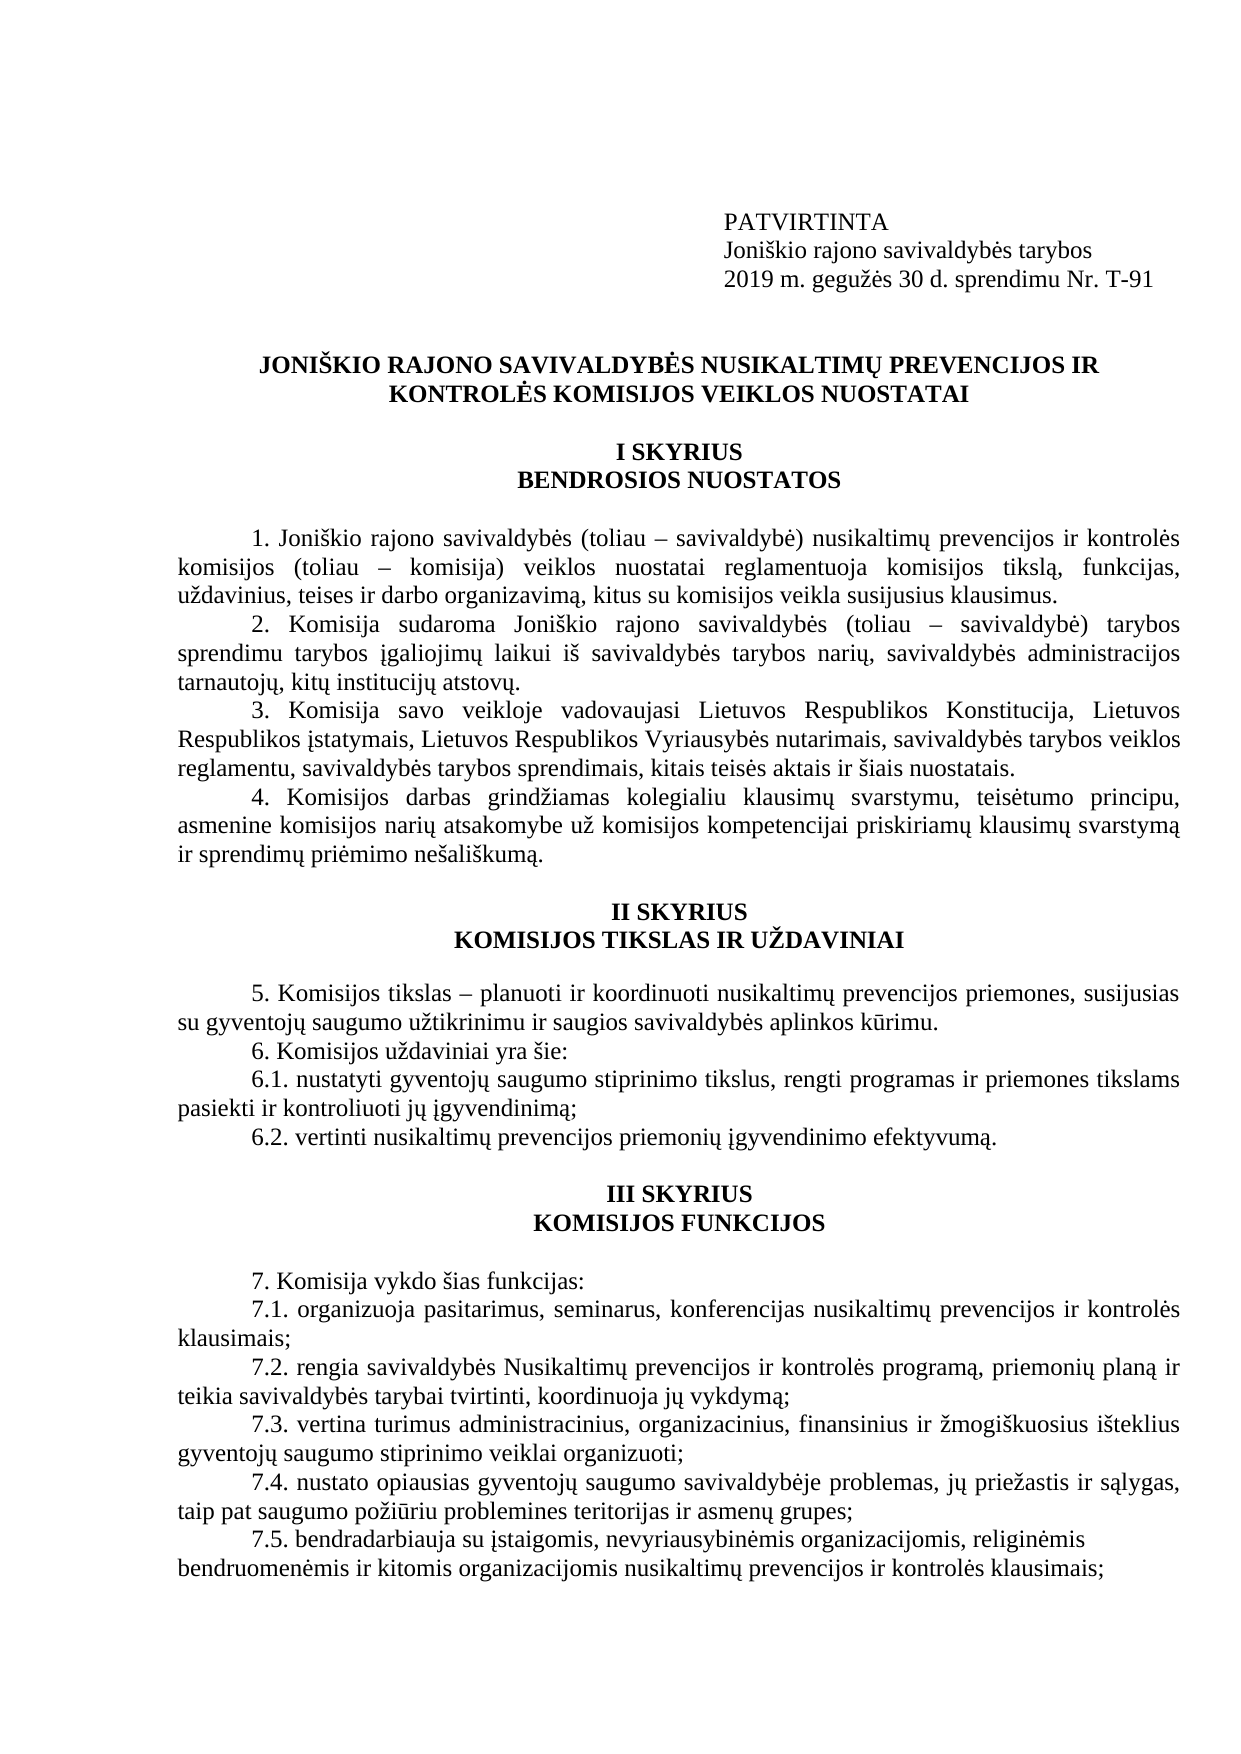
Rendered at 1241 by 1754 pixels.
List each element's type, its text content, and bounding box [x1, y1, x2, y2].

text PATVIRTINTA [588, 207, 1181, 235]
text KOMISIJOS TIKSLAS IR UŽDAVINIAI [177, 925, 1181, 954]
text 6. Komisijos uždaviniai yra šie: [177, 1036, 1181, 1064]
text 6.1. nustatyti gyventojų saugumo stiprinimo tikslus, rengti programas ir priemones tikslams pasiekti ir kontroliuoti jų įgyvendinimą; [177, 1064, 1181, 1122]
text 2. Komisija sudaroma Joniškio rajono savivaldybės (toliau – savivaldybė) tarybos sprendimu tarybos įgaliojimų laikui iš savivaldybės tarybos narių, savivaldybės administracijos tarnautojų, kitų institucijų atstovų. [177, 609, 1181, 695]
text I SKYRIUS [177, 437, 1181, 465]
text 1. Joniškio rajono savivaldybės (toliau – savivaldybė) nusikaltimų prevencijos ir kontrolės komisijos (toliau – komisija) veiklos nuostatai reglamentuoja komisijos tikslą, funkcijas, uždavinius, teises ir darbo organizavimą, kitus su komisijos veikla susijusius klausimus. [177, 523, 1181, 609]
text 7.5. bendradarbiauja su įstaigomis, nevyriausybinėmis organizacijomis, religinėmis bendruomenėmis ir kitomis organizacijomis nusikaltimų prevencijos ir kontrolės klausimais; [177, 1524, 1181, 1582]
text III SKYRIUS [177, 1179, 1181, 1208]
text 7.4. nustato opiausias gyventojų saugumo savivaldybėje problemas, jų priežastis ir sąlygas, taip pat saugumo požiūriu problemines teritorijas ir asmenų grupes; [177, 1467, 1181, 1524]
text 7.1. organizuoja pasitarimus, seminarus, konferencijas nusikaltimų prevencijos ir kontrolės klausimais; [177, 1294, 1181, 1352]
text 7.2. rengia savivaldybės Nusikaltimų prevencijos ir kontrolės programą, priemonių planą ir teikia savivaldybės tarybai tvirtinti, koordinuoja jų vykdymą; [177, 1352, 1181, 1409]
text II SKYRIUS [177, 868, 1181, 925]
text Joniškio rajono savivaldybės tarybos [723, 235, 1181, 264]
text 5. Komisijos tikslas – planuoti ir koordinuoti nusikaltimų prevencijos priemones, susijusias su gyventojų saugumo užtikrinimu ir saugios savivaldybės aplinkos kūrimu. [177, 978, 1181, 1036]
text 3. Komisija savo veikloje vadovaujasi Lietuvos Respublikos Konstitucija, Lietuvos Respublikos įstatymais, Lietuvos Respublikos Vyriausybės nutarimais, savivaldybės tarybos veiklos reglamentu, savivaldybės tarybos sprendimais, kitais teisės aktais ir šiais nuostatais. [177, 695, 1181, 782]
text 7.3. vertina turimus administracinius, organizacinius, finansinius ir žmogiškuosius išteklius gyventojų saugumo stiprinimo veiklai organizuoti; [177, 1409, 1181, 1467]
text BENDROSIOS NUOSTATOS [177, 465, 1181, 494]
text 7. Komisija vykdo šias funkcijas: [177, 1266, 1181, 1294]
text 4. Komisijos darbas grindžiamas kolegialiu klausimų svarstymu, teisėtumo principu, asmenine komisijos narių atsakomybe už komisijos kompetencijai priskiriamų klausimų svarstymą ir sprendimų priėmimo nešališkumą. [177, 782, 1181, 868]
text JONIŠKIO RAJONO SAVIVALDYBĖS NUSIKALTIMŲ PREVENCIJOS IR KONTROLĖS KOMISIJOS VEIKLOS NUOSTATAI [177, 350, 1181, 408]
text KOMISIJOS FUNKCIJOS [177, 1208, 1181, 1237]
text 2019 m. gegužės 30 d. sprendimu Nr. T-91 [723, 264, 1181, 293]
text 6.2. vertinti nusikaltimų prevencijos priemonių įgyvendinimo efektyvumą. [177, 1122, 1181, 1151]
